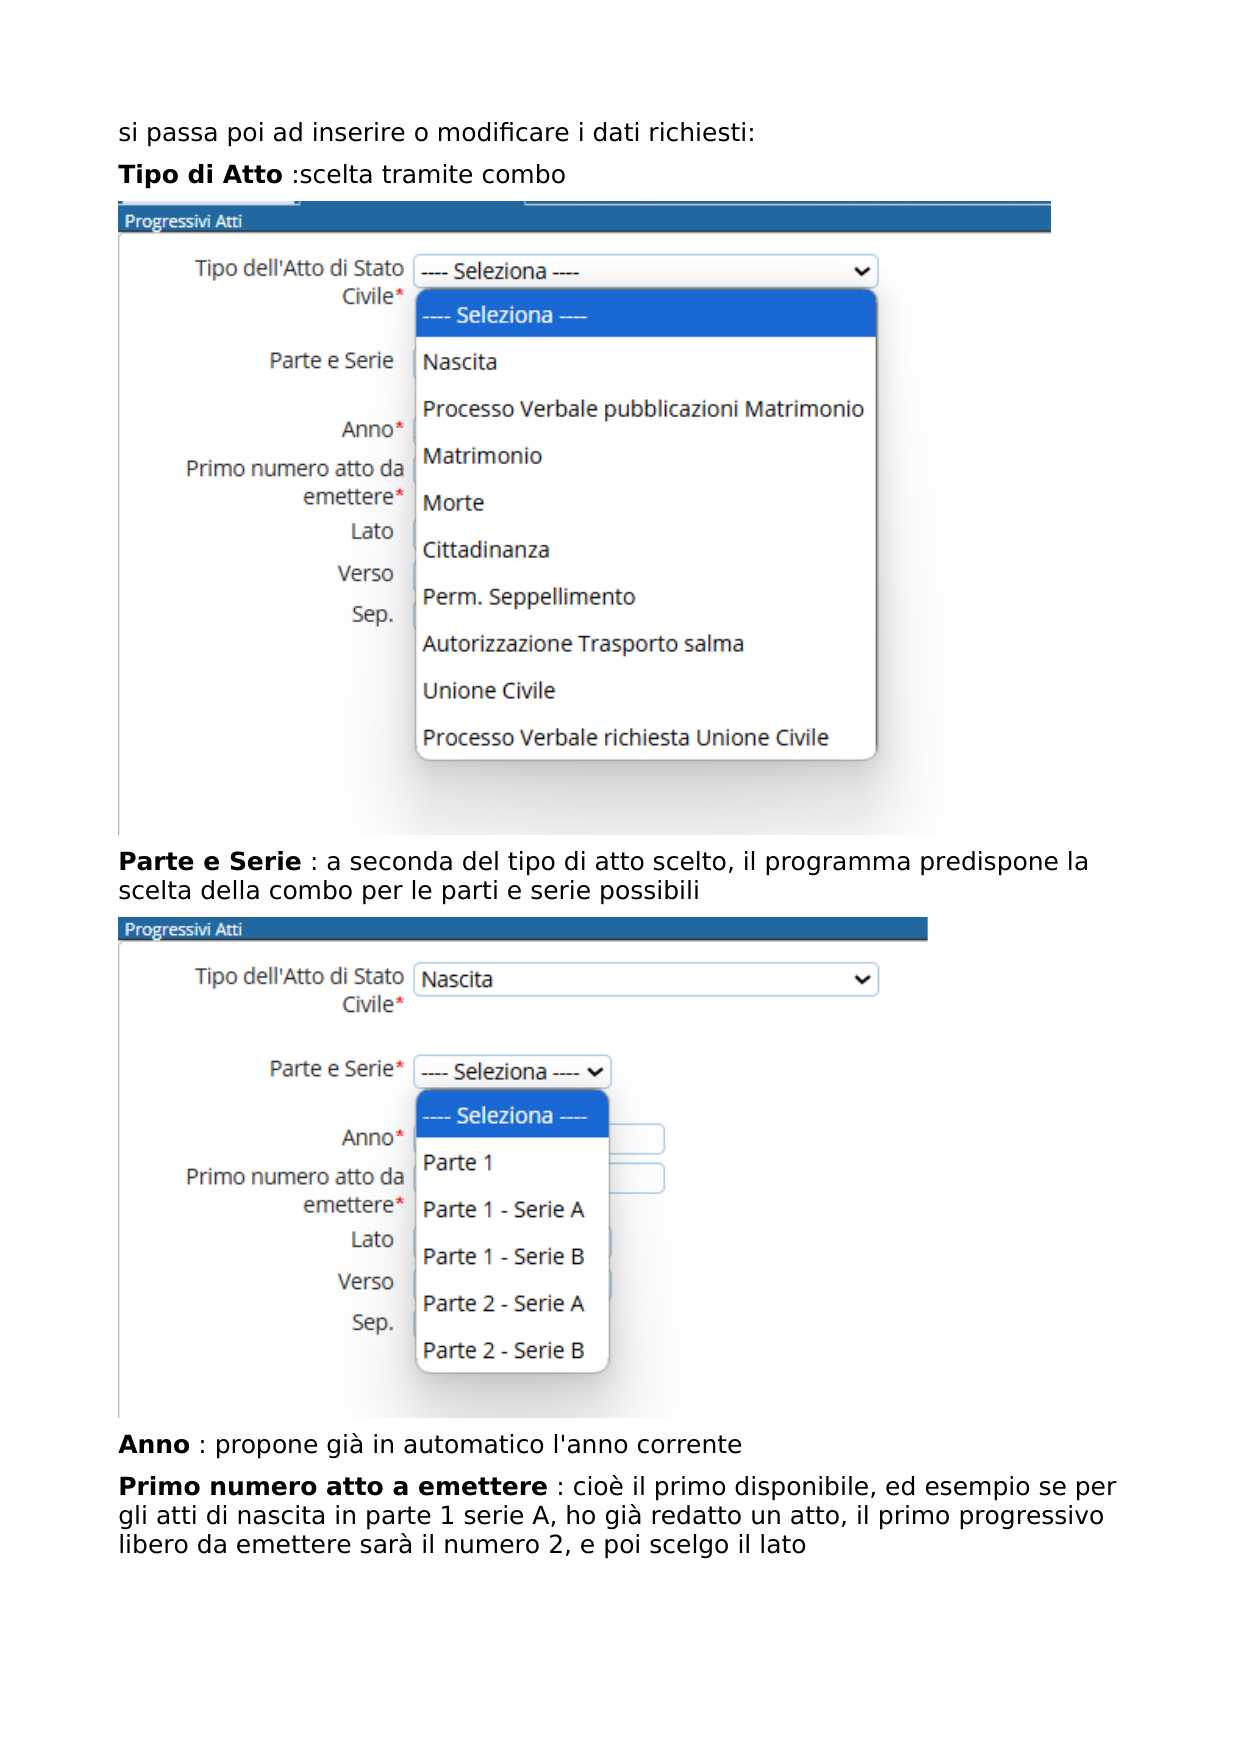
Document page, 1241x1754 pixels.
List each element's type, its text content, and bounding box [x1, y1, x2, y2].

text Parte e Serie : a seconda del tipo di atto scelto, il programma predispone la scelta della combo per le parti e serie possibili [118, 847, 1122, 905]
picture [118, 201, 1051, 835]
picture [118, 917, 928, 1418]
text Anno : propone già in automatico l'anno corrente [118, 1430, 1122, 1459]
text Tipo di Atto :scelta tramite combo [118, 160, 1122, 189]
text Primo numero atto a emettere : cioè il primo disponibile, ed esempio se per gli atti di nascita in parte 1 serie A, ho già redatto un atto, il primo progressivo libero da emettere sarà il numero 2, e poi scelgo il lato [118, 1472, 1122, 1559]
text si passa poi ad inserire o modificare i dati richiesti: [118, 118, 1122, 147]
